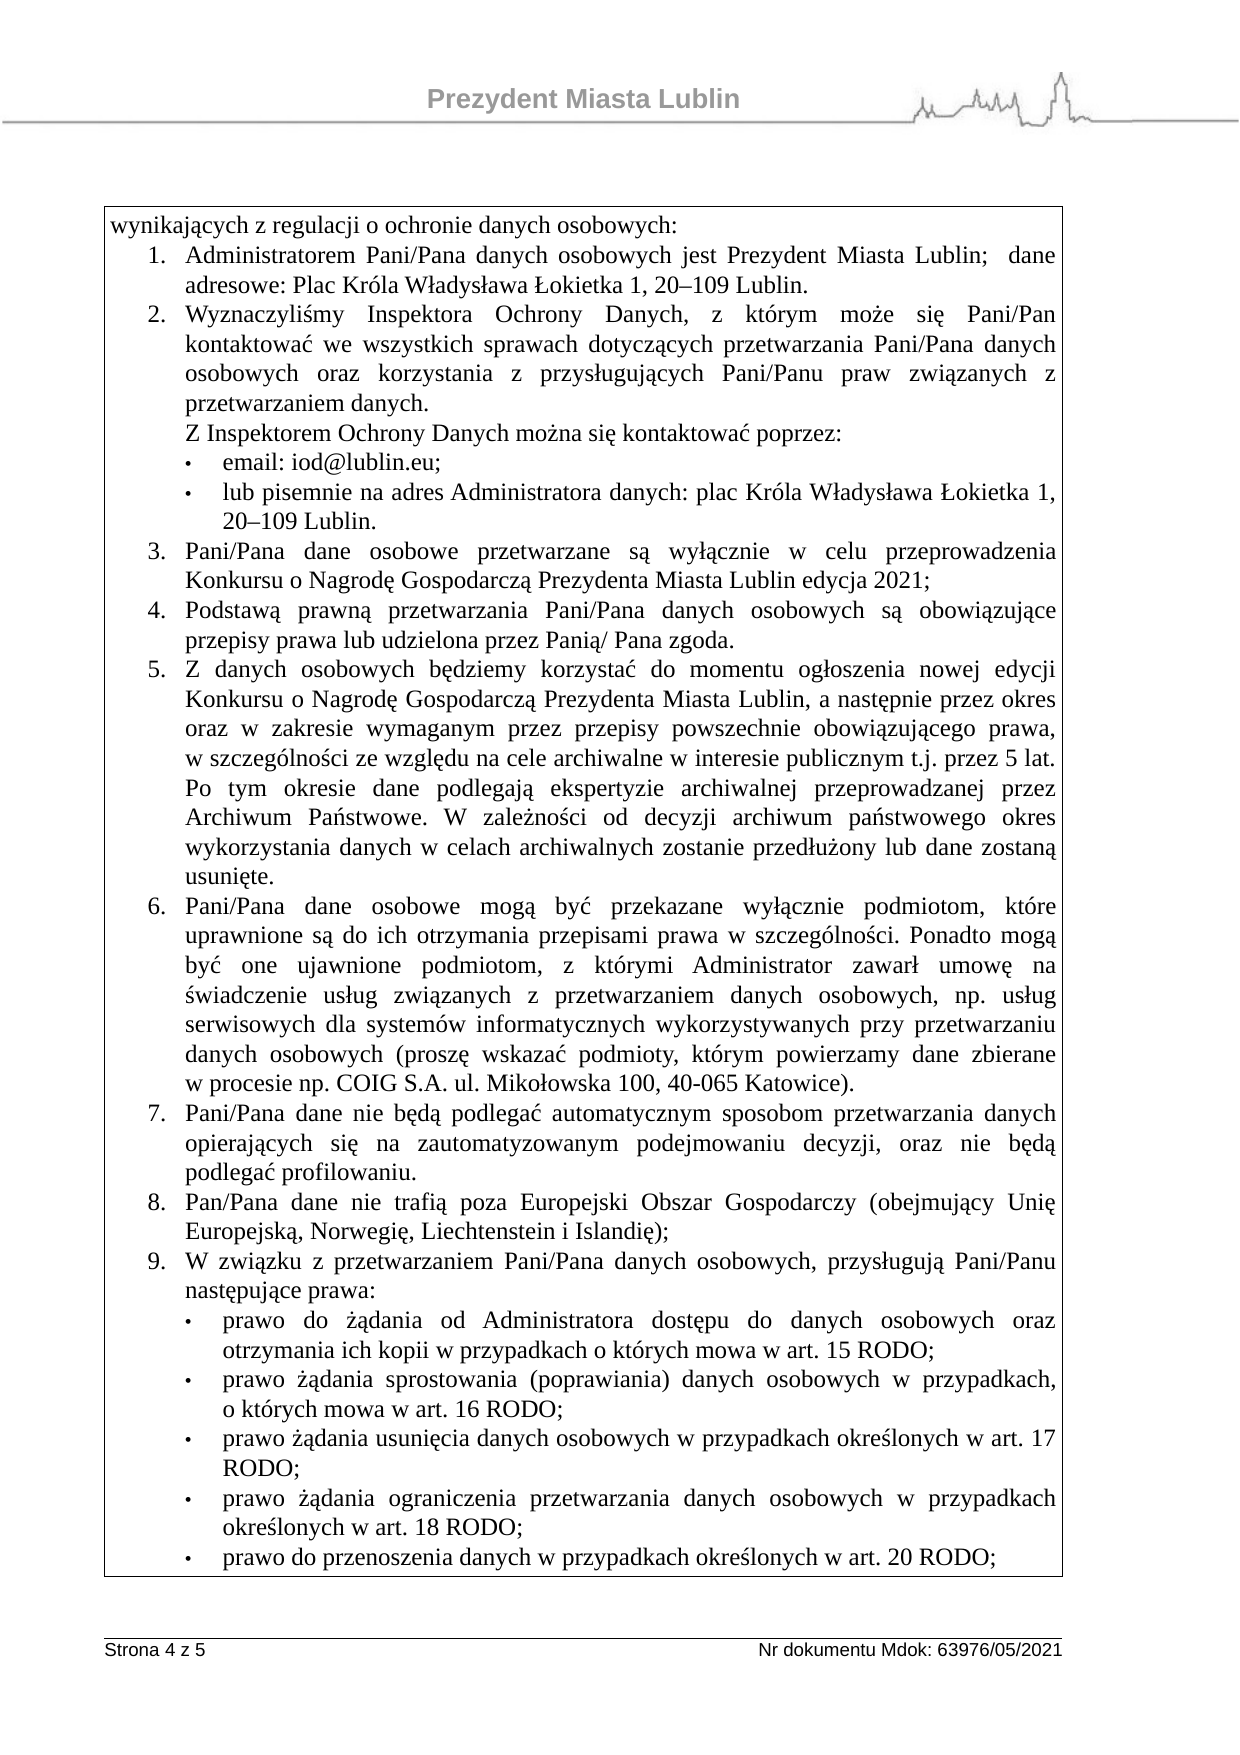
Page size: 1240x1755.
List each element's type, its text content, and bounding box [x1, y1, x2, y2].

picture [0, 72, 1240, 135]
table_header Potwierdzam zgodność przedstawionych wyżej danych. Oświadczam, że przeciwko naszemu Przedsiębiorstwu, Instytutowi, członkom Zarządu lub Współwłaścicielom nie toczy się w chwili obecnej jakiekolwiek postępowanie administracyjne, karne lub karne-skarbowe. W/wym. nie byli również skazani w ciągu ostatnich pięciu lat prawomocnym wyrokiem. Nasze przedsiębiorstwo/instytut nie narusza przepisów Kodeksu Pracy oraz norm ochrony środowiska, a także nie posiada zaległości w płatnościach o charakterze publiczno-prawnym. Na podstawie art. 13 ust. 1 i 2 Rozporządzenia Parlamentu Europejskiego i Rady (UE) 2016/679 z dnia 27 kwietnia 2016 r. w sprawie ochrony osób fizycznych w związku z przetwarzaniem danych osobowych i w sprawie swobodnego przepływu takich danych oraz uchylenia dyrektywy 95/46/WE (ogólne rozporządzenie o ochronie danych) (Dz. U. UE. L. z 2016 r. Nr 119, str. 1) (dalej RODO), informujemy Panią/Pana o sposobie i celu, w jakim przetwarzamy Pani/Pana dane osobowe, a także o przysługujących Pani/Panu prawach, wynikających z regulacji o ochronie danych osobowych: Administratorem Pani/Pana danych osobowych jest Prezydent Miasta Lublin; dane adresowe: Plac Króla Władysława Łokietka 1, 20–109 Lublin. Wyznaczyliśmy Inspektora Ochrony Danych, z którym może się Pani/Pan kontaktować we wszystkich sprawach dotyczących przetwarzania Pani/Pana danych osobowych oraz korzystania z przysługujących Pani/Panu praw związanych z przetwarzaniem danych. Z Inspektorem Ochrony Danych można się kontaktować poprzez: email: iod@lublin.eu; lub pisemnie na adres Administratora danych: plac Króla Władysława Łokietka 1, 20–109 Lublin. Pani/Pana dane osobowe przetwarzane są wyłącznie w celu przeprowadzenia Konkursu o Nagrodę Gospodarczą Prezydenta Miasta Lublin edycja 2021; Podstawą prawną przetwarzania Pani/Pana danych osobowych są obowiązujące przepisy prawa lub udzielona przez Panią/ Pana zgoda. Z danych osobowych będziemy korzystać do momentu ogłoszenia nowej edycji Konkursu o Nagrodę Gospodarczą Prezydenta Miasta Lublin, a następnie przez okres oraz w zakresie wymaganym przez przepisy powszechnie obowiązującego prawa, w szczególności ze względu na cele archiwalne w interesie publicznym t.j. przez 5 lat. Po tym okresie dane podlegają ekspertyzie archiwalnej przeprowadzanej przez Archiwum Państwowe. W zależności od decyzji archiwum państwowego okres wykorzystania danych w celach archiwalnych zostanie przedłużony lub dane zostaną usunięte. Pani/Pana dane osobowe mogą być przekazane wyłącznie podmiotom, które uprawnione są do ich otrzymania przepisami prawa w szczególności. Ponadto mogą być one ujawnione podmiotom, z którymi Administrator zawarł umowę na świadczenie usług związanych z przetwarzaniem danych osobowych, np. usług serwisowych dla systemów informatycznych wykorzystywanych przy przetwarzaniu danych osobowych (proszę wskazać podmioty, którym powierzamy dane zbierane w procesie np. COIG S.A. ul. Mikołowska 100, 40-065 Katowice). Pani/Pana dane nie będą podlegać automatycznym sposobom przetwarzania danych opierających się na zautomatyzowanym podejmowaniu decyzji, oraz nie będą podlegać profilowaniu. Pan/Pana dane nie trafią poza Europejski Obszar Gospodarczy (obejmujący Unię Europejską, Norwegię, Liechtenstein i Islandię); W związku z przetwarzaniem Pani/Pana danych osobowych, przysługują Pani/Panu następujące prawa: prawo do żądania od Administratora dostępu do danych osobowych oraz otrzymania ich kopii w przypadkach o których mowa w art. 15 RODO; prawo żądania sprostowania (poprawiania) danych osobowych w przypadkach, o których mowa w art. 16 RODO; prawo żądania usunięcia danych osobowych w przypadkach określonych w art. 17 RODO; prawo żądania ograniczenia przetwarzania danych osobowych w przypadkach określonych w art. 18 RODO; prawo do przenoszenia danych w przypadkach określonych w art. 20 RODO; prawo do sprzeciwu w przypadkach określonych w art. 21 RODO; prawo wniesienia skargi do Prezesa Urzędu Ochrony Danych Osobowych, w sytuacji, gdy uznają Państwo, że przetwarzanie danych osobowych narusza przepisy ogólnego rozporządzenia o ochronie danych osobowych (RODO); w przypadku, gdy przetwarzanie danych osobowych odbywa się na podstawie zgody osoby na przetwarzanie danych osobowych, przysługuje Pani/Panu prawo do cofnięcia tej zgody w dowolnym momencie w formie w jakiej została ona wyrażona. Cofnięcie to nie ma wpływu na zgodność z prawem przetwarzania, którego dokonano na podstawie zgody przed jej cofnięciem. Podanie przez Panią/Pana danych osobowych jest dobrowolne, ale konieczne dla celów realizacji Konkursu o Nagrodę Gospodarczą Prezydenta Miasta Lublin edycja 2021. Potwierdzenie otrzymania klauzuli informacyjnej: Ja, niżej podpisany/a oświadczam, że zostałem poinformowany o przysługujących mi prawach dotyczących ochrony, przetwarzania, powierzenia, sprostowania, usunięcia danych osobowych – w prostej i zrozumiałej formie. Wszystkie moje wątpliwości zostały mi wyjaśnione. Oświadczam, że przekazuję dane osobowe świadomie i dobrowolnie. [105, 207, 1062, 1576]
